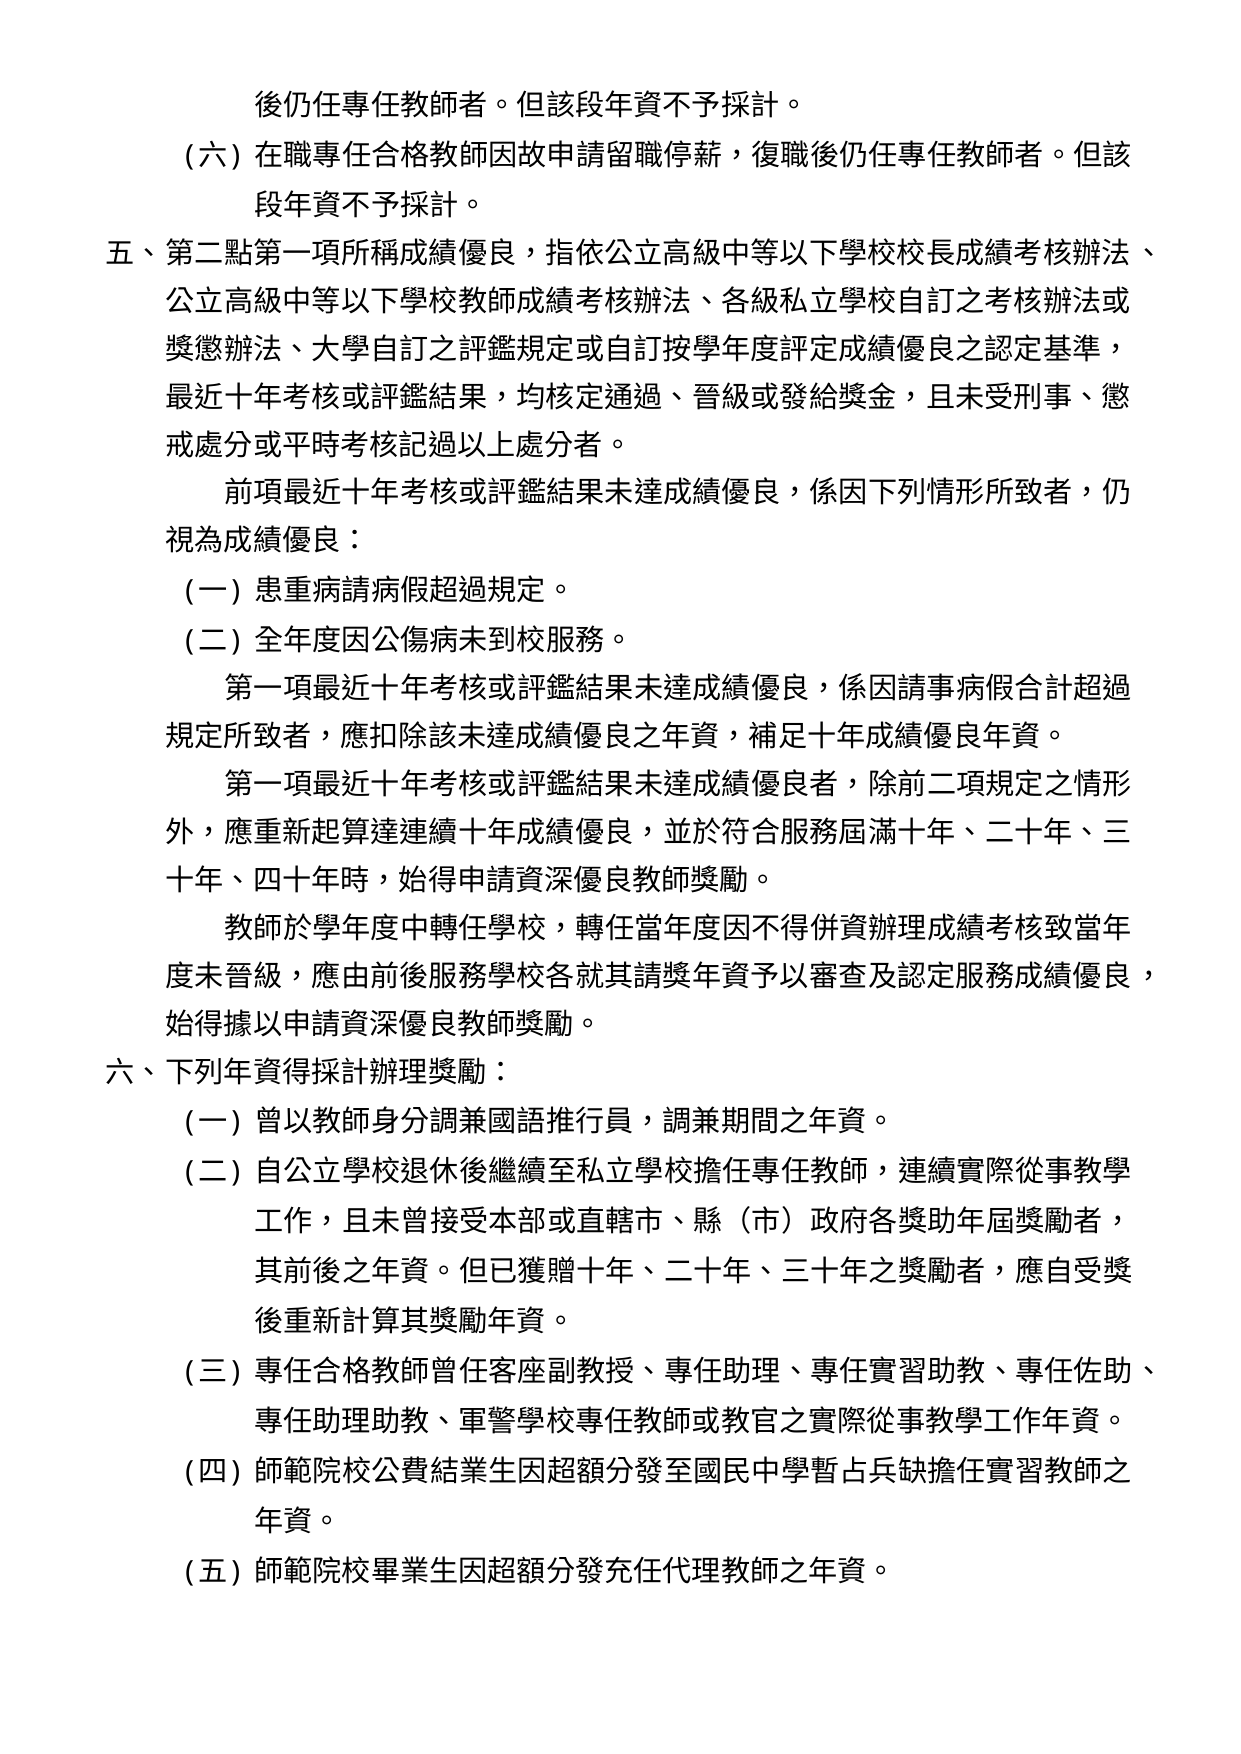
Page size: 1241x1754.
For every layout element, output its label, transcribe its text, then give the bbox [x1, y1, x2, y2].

text 前項最近十年考核或評鑑結果未達成績優良，係因下列情形所致者，仍視為成績優良： [165, 464, 1134, 560]
list 第二點第一項所稱成績優良，指依公立高級中等以下學校校長成績考核辦法、公立高級中等以下學校教師成績考核辦法、各級私立學校自訂之考核辦法或獎懲辦法、大學自訂之評鑑規定或自訂按學年度評定成績優良之認定基準，最近十年考核或評鑑結果，均核定通過、晉級或發給獎金，且未受刑事、懲戒處分或平時考核記過以上處分者。 [105, 225, 1134, 464]
list 自公立學校退休後繼續至私立學校擔任專任教師，連續實際從事教學工作，且未曾接受本部或直轄市、縣（市）政府各獎助年屆獎勵者，其前後之年資。但已獲贈十年、二十年、三十年之獎勵者，應自受獎後重新計算其獎勵年資。 [180, 1142, 1134, 1342]
text 第一項最近十年考核或評鑑結果未達成績優良者，除前二項規定之情形外，應重新起算達連續十年成績優良，並於符合服務屆滿十年、二十年、三十年、四十年時，始得申請資深優良教師獎勵。 [165, 756, 1134, 900]
list 師範院校公費結業生因超額分發至國民中學暫占兵缺擔任實習教師之年資。 [180, 1442, 1134, 1542]
list 後仍任專任教師者。但該段年資不予採計。 [180, 75, 1134, 125]
list 全年度因公傷病未到校服務。 [180, 610, 1134, 660]
list 下列年資得採計辦理獎勵： [105, 1044, 1134, 1092]
text 教師於學年度中轉任學校，轉任當年度因不得併資辦理成績考核致當年度未晉級，應由前後服務學校各就其請獎年資予以審查及認定服務成績優良，始得據以申請資深優良教師獎勵。 [165, 900, 1134, 1044]
list 師範院校畢業生因超額分發充任代理教師之年資。 [180, 1542, 1134, 1592]
list 在職專任合格教師因故申請留職停薪，復職後仍任專任教師者。但該段年資不予採計。 [180, 125, 1134, 225]
list 患重病請病假超過規定。 [180, 560, 1134, 610]
list 曾以教師身分調兼國語推行員，調兼期間之年資。 [180, 1092, 1134, 1142]
list 專任合格教師曾任客座副教授、專任助理、專任實習助教、專任佐助、專任助理助教、軍警學校專任教師或教官之實際從事教學工作年資。 [180, 1342, 1134, 1442]
text 第一項最近十年考核或評鑑結果未達成績優良，係因請事病假合計超過規定所致者，應扣除該未達成績優良之年資，補足十年成績優良年資。 [165, 660, 1134, 756]
